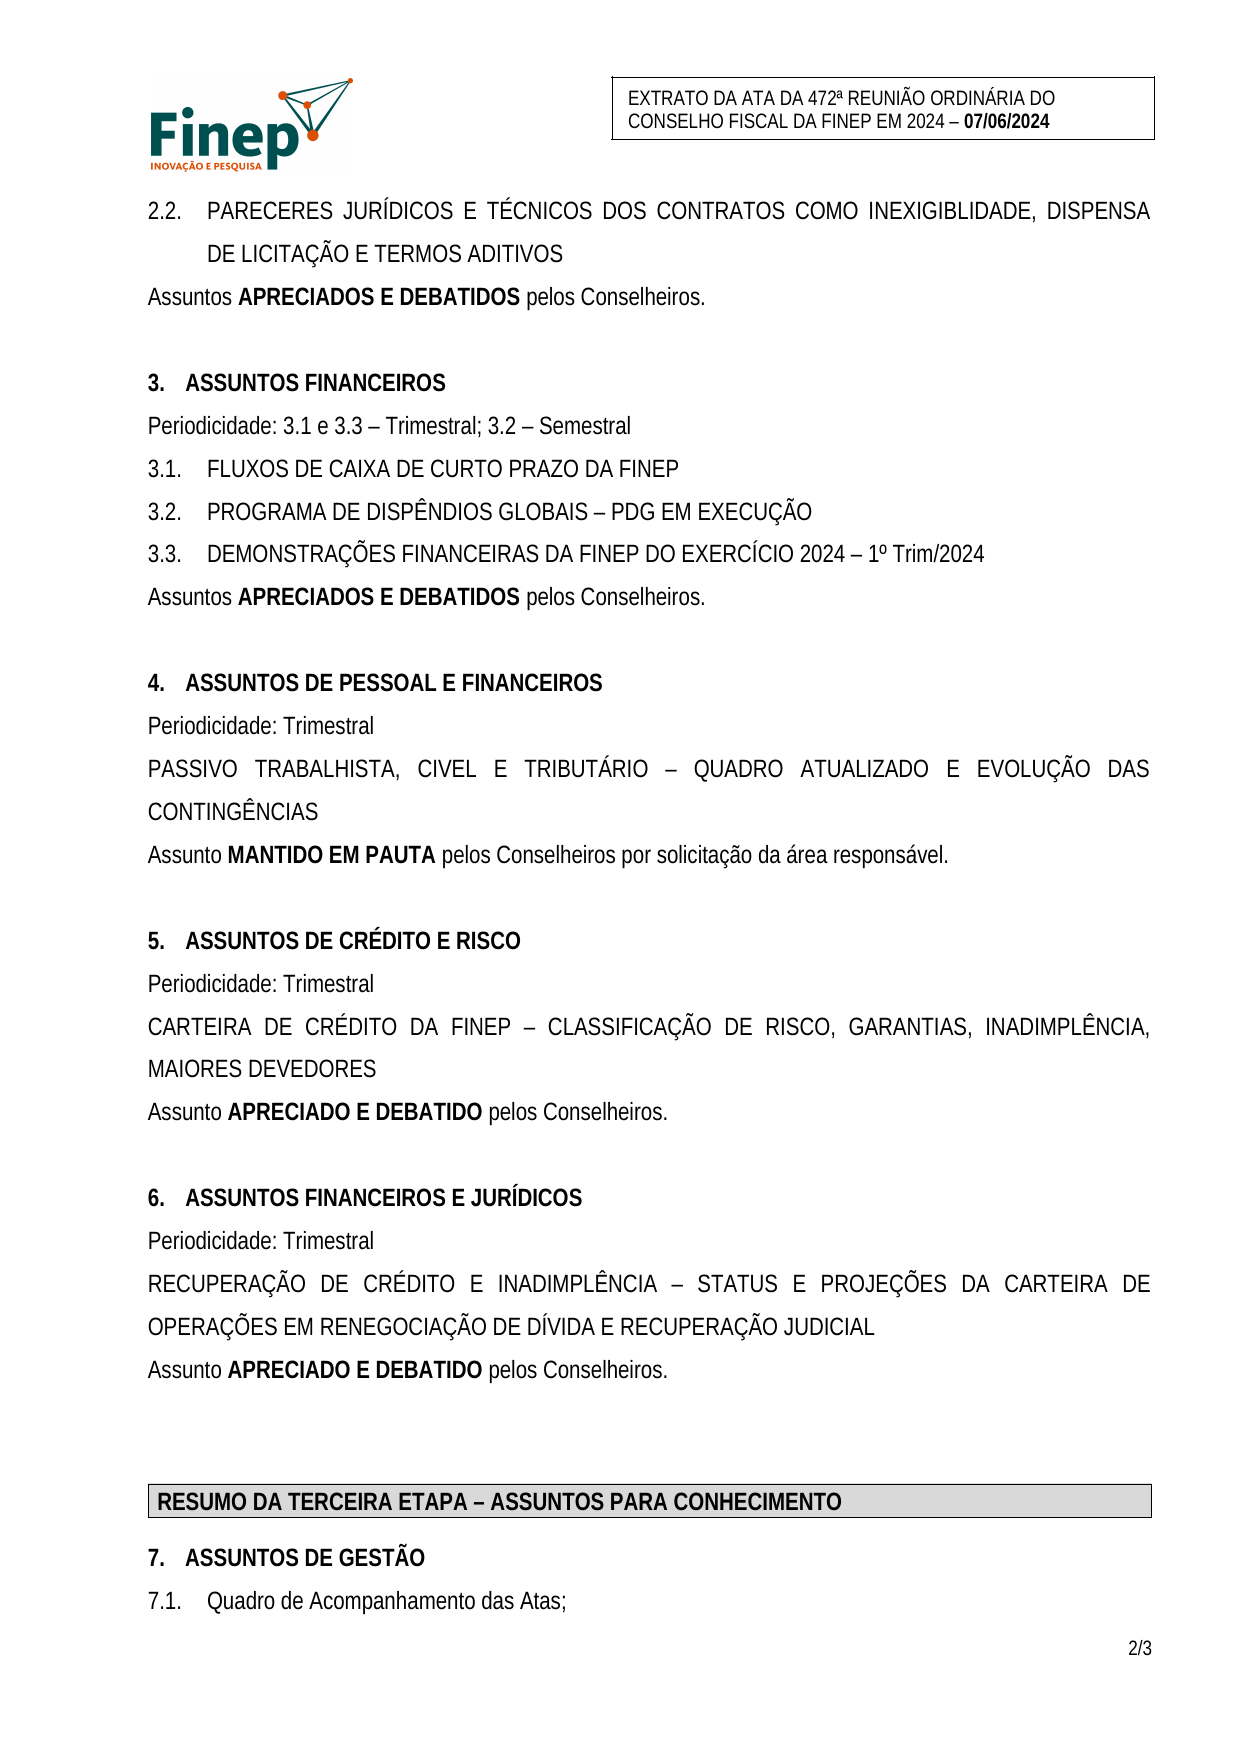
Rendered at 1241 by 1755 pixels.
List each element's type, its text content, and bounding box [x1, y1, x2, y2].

text Assunto APRECIADO E DEBATIDO pelos Conselheiros. [148, 1097, 1152, 1126]
text Periodicidade: Trimestral [148, 1226, 1152, 1255]
list Periodicidade: Trimestral [148, 711, 1152, 740]
text RESUMO DA TERCEIRA ETAPA – ASSUNTOS PARA CONHECIMENTO [149, 1485, 1151, 1517]
list Periodicidade: 3.1 e 3.3 – Trimestral; 3.2 – Semestral [148, 411, 1152, 439]
list ASSUNTOS DE PESSOAL E FINANCEIROS [148, 668, 1152, 697]
list FLUXOS DE CAIXA DE CURTO PRAZO DA FINEP [148, 453, 1152, 482]
list ASSUNTOS FINANCEIROS E JURÍDICOS [148, 1183, 1152, 1212]
text Assunto APRECIADO E DEBATIDO pelos Conselheiros. [148, 1355, 1152, 1383]
list Quadro de Acompanhamento das Atas; [148, 1586, 1152, 1615]
text RECUPERAÇÃO DE CRÉDITO E INADIMPLÊNCIA – STATUS E PROJEÇÕES DA CARTEIRA DE OPERAÇÕES EM RENEGOCIAÇÃO DE DÍVIDA E RECUPERAÇÃO JUDICIAL [148, 1269, 1152, 1341]
text Periodicidade: Trimestral [148, 968, 1152, 997]
list PROGRAMA DE DISPÊNDIOS GLOBAIS – PDG EM EXECUÇÃO [148, 496, 1152, 525]
list PARECERES JURÍDICOS E TÉCNICOS DOS CONTRATOS COMO INEXIGIBLIDADE, DISPENSA DE LICITAÇÃO E TERMOS ADITIVOS [148, 196, 1152, 268]
list ASSUNTOS FINANCEIROS [148, 368, 1152, 396]
list DEMONSTRAÇÕES FINANCEIRAS DA FINEP DO EXERCÍCIO 2024 – 1º Trim/2024 [148, 539, 1152, 568]
text PASSIVO TRABALHISTA, CIVEL E TRIBUTÁRIO – QUADRO ATUALIZADO E EVOLUÇÃO DAS CONTINGÊNCIAS [148, 754, 1152, 826]
text CARTEIRA DE CRÉDITO DA FINEP – CLASSIFICAÇÃO DE RISCO, GARANTIAS, INADIMPLÊNCIA, MAIORES DEVEDORES [148, 1011, 1152, 1083]
text Assuntos APRECIADOS E DEBATIDOS pelos Conselheiros. [148, 582, 1152, 611]
list ASSUNTOS DE CRÉDITO E RISCO [148, 926, 1152, 954]
text Assuntos APRECIADOS E DEBATIDOS pelos Conselheiros. [148, 282, 1152, 311]
list Assunto MANTIDO EM PAUTA pelos Conselheiros por solicitação da área responsável. [148, 840, 1152, 868]
list ASSUNTOS DE GESTÃO [148, 1543, 1152, 1572]
